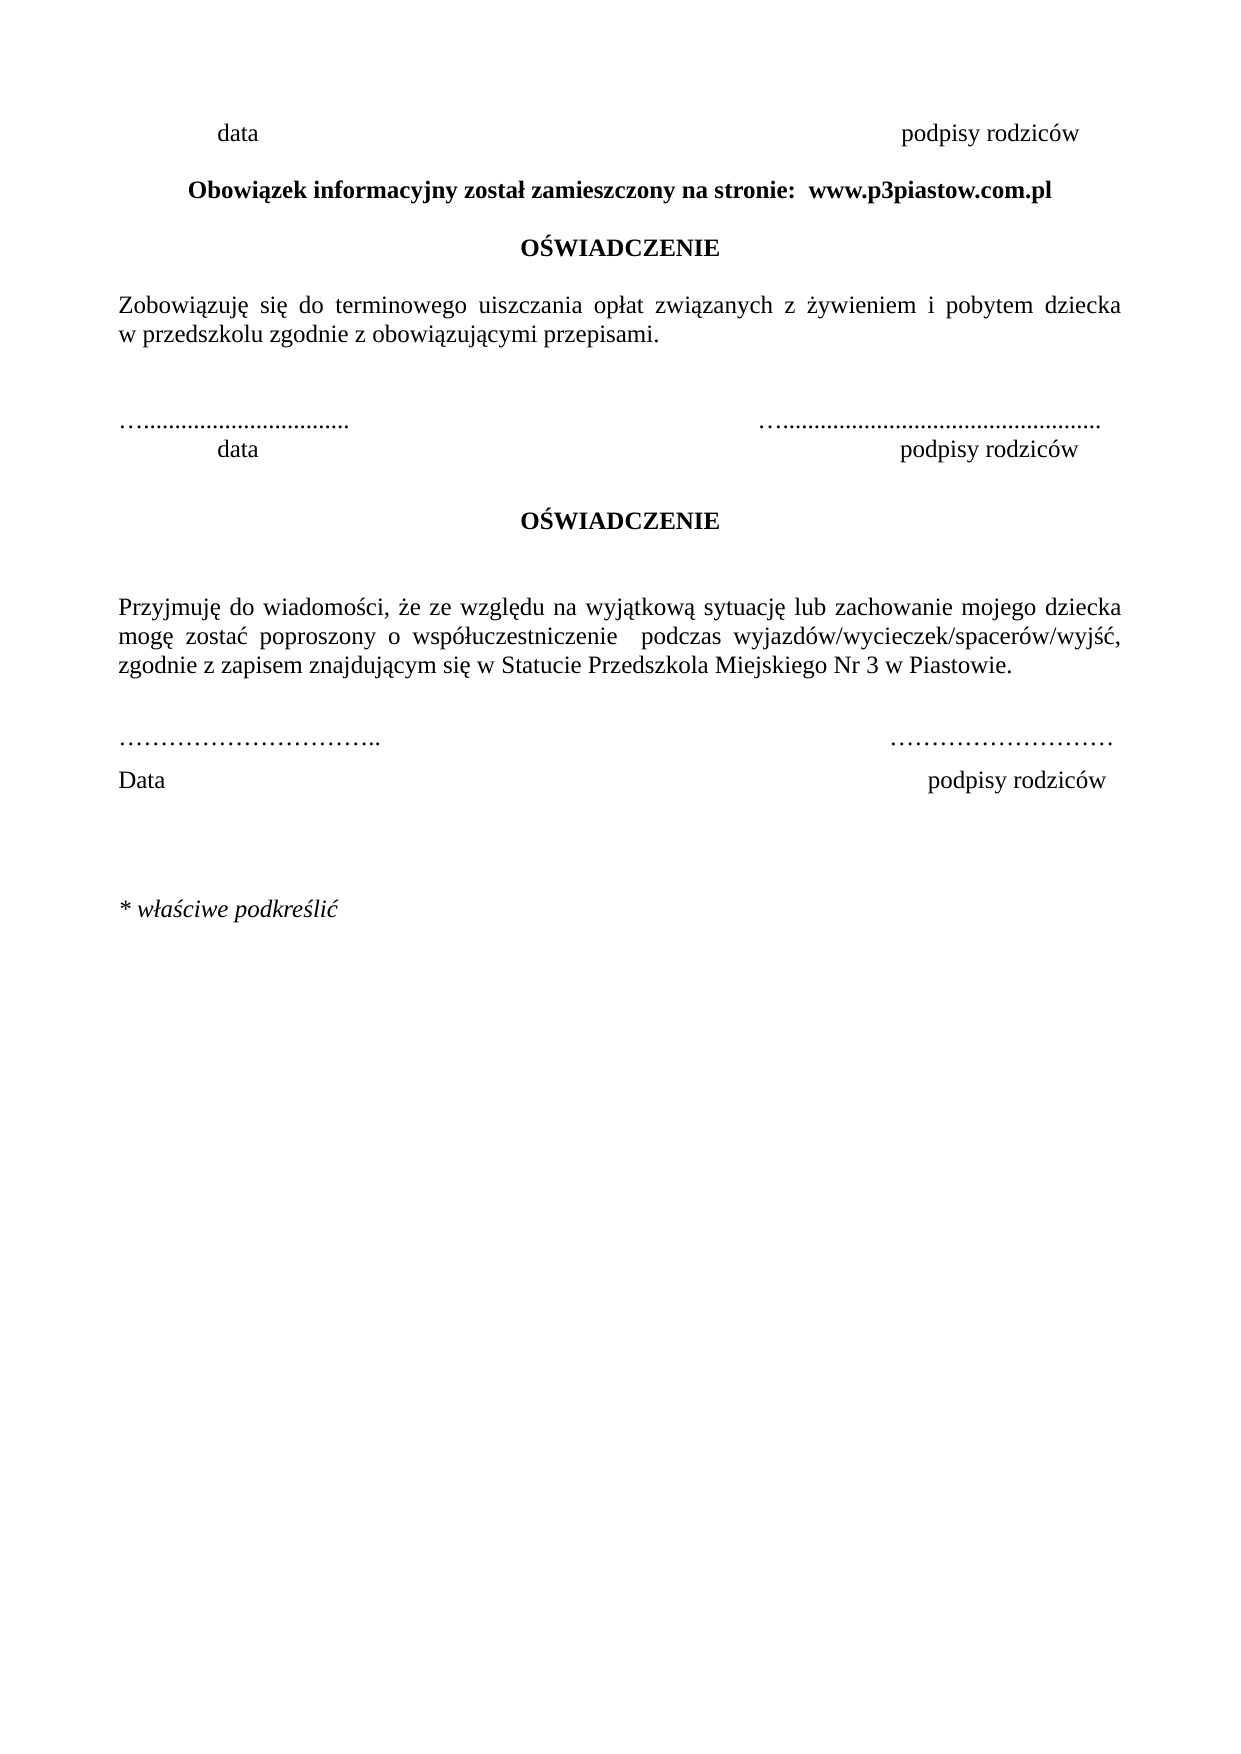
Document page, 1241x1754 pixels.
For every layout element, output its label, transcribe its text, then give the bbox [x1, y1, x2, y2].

text …................................. …................................................... [118, 406, 1122, 434]
text Zobowiązuję się do terminowego uiszczania opłat związanych z żywieniem i pobytem dziecka w przedszkolu zgodnie z obowiązującymi przepisami. [118, 291, 1122, 348]
text data podpisy rodziców [118, 118, 1122, 147]
text data podpisy rodziców [118, 434, 1122, 463]
text OŚWIADCZENIE [118, 233, 1122, 262]
text ………………………….. ……………………… [118, 722, 1122, 751]
text OŚWIADCZENIE [118, 506, 1122, 535]
text Przyjmuję do wiadomości, że ze względu na wyjątkową sytuację lub zachowanie mojego dziecka mogę zostać poproszony o współuczestniczenie podczas wyjazdów/wycieczek/spacerów/wyjść, zgodnie z zapisem znajdującym się w Statucie Przedszkola Miejskiego Nr 3 w Piastowie. [118, 592, 1122, 679]
text Data podpisy rodziców [118, 765, 1122, 794]
text * właściwe podkreślić [118, 894, 1122, 923]
text Obowiązek informacyjny został zamieszczony na stronie: www.p3piastow.com.pl [118, 176, 1122, 204]
